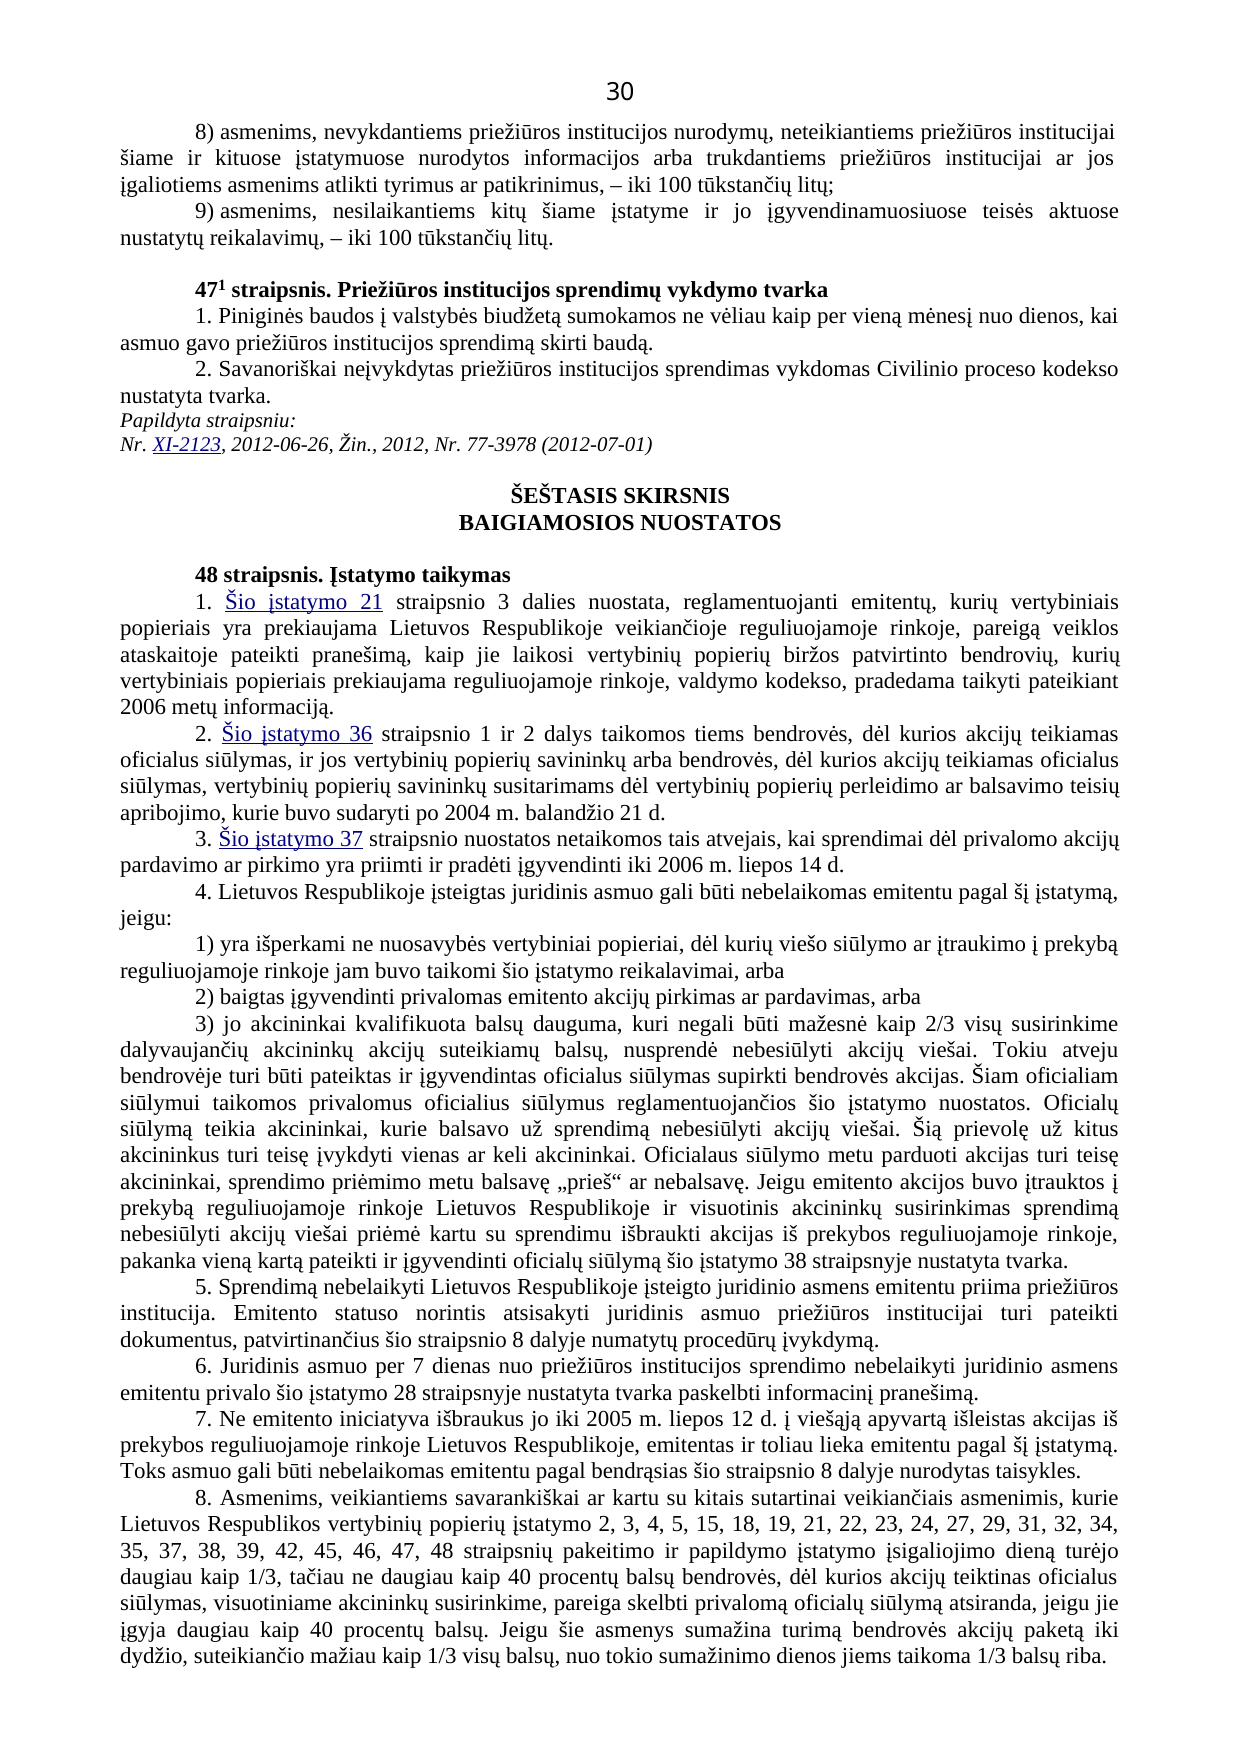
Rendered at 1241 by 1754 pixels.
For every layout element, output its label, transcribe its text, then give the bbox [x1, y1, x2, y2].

text 2) baigtas įgyvendinti privalomas emitento akcijų pirkimas ar pardavimas, arba [120, 983, 1120, 1009]
text 4. Lietuvos Respublikoje įsteigtas juridinis asmuo gali būti nebelaikomas emitentu pagal šį įstatymą, jeigu: [120, 878, 1120, 931]
text BAIGIAMOSIOS NUOSTATOS [120, 509, 1120, 535]
text 6. Juridinis asmuo per 7 dienas nuo priežiūros institucijos sprendimo nebelaikyti juridinio asmens emitentu privalo šio įstatymo 28 straipsnyje nustatyta tvarka paskelbti informacinį pranešimą. [120, 1352, 1120, 1405]
text 7. Ne emitento iniciatyva išbraukus jo iki 2005 m. liepos 12 d. į viešąją apyvartą išleistas akcijas iš prekybos reguliuojamoje rinkoje Lietuvos Respublikoje, emitentas ir toliau lieka emitentu pagal šį įstatymą. Toks asmuo gali būti nebelaikomas emitentu pagal bendrąsias šio straipsnio 8 dalyje nurodytas taisykles. [120, 1405, 1120, 1484]
text 3) jo akcininkai kvalifikuota balsų dauguma, kuri negali būti mažesnė kaip 2/3 visų susirinkime dalyvaujančių akcininkų akcijų suteikiamų balsų, nusprendė nebesiūlyti akcijų viešai. Tokiu atveju bendrovėje turi būti pateiktas ir įgyvendintas oficialus siūlymas supirkti bendrovės akcijas. Šiam oficialiam siūlymui taikomos privalomus oficialius siūlymus reglamentuojančios šio įstatymo nuostatos. Oficialų siūlymą teikia akcininkai, kurie balsavo už sprendimą nebesiūlyti akcijų viešai. Šią prievolę už kitus akcininkus turi teisę įvykdyti vienas ar keli akcininkai. Oficialaus siūlymo metu parduoti akcijas turi teisę akcininkai, sprendimo priėmimo metu balsavę „prieš“ ar nebalsavę. Jeigu emitento akcijos buvo įtrauktos į prekybą reguliuojamoje rinkoje Lietuvos Respublikoje ir visuotinis akcininkų susirinkimas sprendimą nebesiūlyti akcijų viešai priėmė kartu su sprendimu išbraukti akcijas iš prekybos reguliuojamoje rinkoje, pakanka vieną kartą pateikti ir įgyvendinti oficialų siūlymą šio įstatymo 38 straipsnyje nustatyta tvarka. [120, 1009, 1120, 1273]
text 8) asmenims, nevykdantiems priežiūros institucijos nurodymų, neteikiantiems priežiūros institucijai šiame ir kituose įstatymuose nurodytos informacijos arba trukdantiems priežiūros institucijai ar jos įgaliotiems asmenims atlikti tyrimus ar patikrinimus, – iki 100 tūkstančių litų; [120, 118, 1116, 197]
text 1. Šio įstatymo 21 straipsnio 3 dalies nuostata, reglamentuojanti emitentų, kurių vertybiniais popieriais yra prekiaujama Lietuvos Respublikoje veikiančioje reguliuojamoje rinkoje, pareigą veiklos ataskaitoje pateikti pranešimą, kaip jie laikosi vertybinių popierių biržos patvirtinto bendrovių, kurių vertybiniais popieriais prekiaujama reguliuojamoje rinkoje, valdymo kodekso, pradedama taikyti pateikiant 2006 metų informaciją. [120, 588, 1120, 720]
text 1) yra išperkami ne nuosavybės vertybiniai popieriai, dėl kurių viešo siūlymo ar įtraukimo į prekybą reguliuojamoje rinkoje jam buvo taikomi šio įstatymo reikalavimai, arba [120, 931, 1120, 983]
subtitle ŠEŠTASIS SKIRSNIS [120, 482, 1120, 509]
text 9) asmenims, nesilaikantiems kitų šiame įstatyme ir jo įgyvendinamuosiuose teisės aktuose nustatytų reikalavimų, – iki 100 tūkstančių litų. [120, 197, 1120, 250]
text 471 straipsnis. Priežiūros institucijos sprendimų vykdymo tvarka [120, 276, 1120, 303]
text 5. Sprendimą nebelaikyti Lietuvos Respublikoje įsteigto juridinio asmens emitentu priima priežiūros institucija. Emitento statuso norintis atsisakyti juridinis asmuo priežiūros institucijai turi pateikti dokumentus, patvirtinančius šio straipsnio 8 dalyje numatytų procedūrų įvykdymą. [120, 1273, 1120, 1352]
text 3. Šio įstatymo 37 straipsnio nuostatos netaikomos tais atvejais, kai sprendimai dėl privalomo akcijų pardavimo ar pirkimo yra priimti ir pradėti įgyvendinti iki 2006 m. liepos 14 d. [120, 825, 1120, 878]
text 2. Savanoriškai neįvykdytas priežiūros institucijos sprendimas vykdomas Civilinio proceso kodekso nustatyta tvarka. [120, 355, 1120, 408]
text Papildyta straipsniu: [120, 408, 1120, 432]
text 1. Piniginės baudos į valstybės biudžetą sumokamos ne vėliau kaip per vieną mėnesį nuo dienos, kai asmuo gavo priežiūros institucijos sprendimą skirti baudą. [120, 303, 1120, 355]
text 8. Asmenims, veikiantiems savarankiškai ar kartu su kitais sutartinai veikiančiais asmenimis, kurie Lietuvos Respublikos vertybinių popierių įstatymo 2, 3, 4, 5, 15, 18, 19, 21, 22, 23, 24, 27, 29, 31, 32, 34, 35, 37, 38, 39, 42, 45, 46, 47, 48 straipsnių pakeitimo ir papildymo įstatymo įsigaliojimo dieną turėjo daugiau kaip 1/3, tačiau ne daugiau kaip 40 procentų balsų bendrovės, dėl kurios akcijų teiktinas oficialus siūlymas, visuotiniame akcininkų susirinkime, pareiga skelbti privalomą oficialų siūlymą atsiranda, jeigu jie įgyja daugiau kaip 40 procentų balsų. Jeigu šie asmenys sumažina turimą bendrovės akcijų paketą iki dydžio, suteikiančio mažiau kaip 1/3 visų balsų, nuo tokio sumažinimo dienos jiems taikoma 1/3 balsų riba. [120, 1484, 1120, 1668]
text 2. Šio įstatymo 36 straipsnio 1 ir 2 dalys taikomos tiems bendrovės, dėl kurios akcijų teikiamas oficialus siūlymas, ir jos vertybinių popierių savininkų arba bendrovės, dėl kurios akcijų teikiamas oficialus siūlymas, vertybinių popierių savininkų susitarimams dėl vertybinių popierių perleidimo ar balsavimo teisių apribojimo, kurie buvo sudaryti po 2004 m. balandžio 21 d. [120, 720, 1120, 825]
text 48 straipsnis. Įstatymo taikymas [120, 562, 1120, 588]
text Nr. XI-2123, 2012-06-26, Žin., 2012, Nr. 77-3978 (2012-07-01) [120, 432, 1120, 456]
